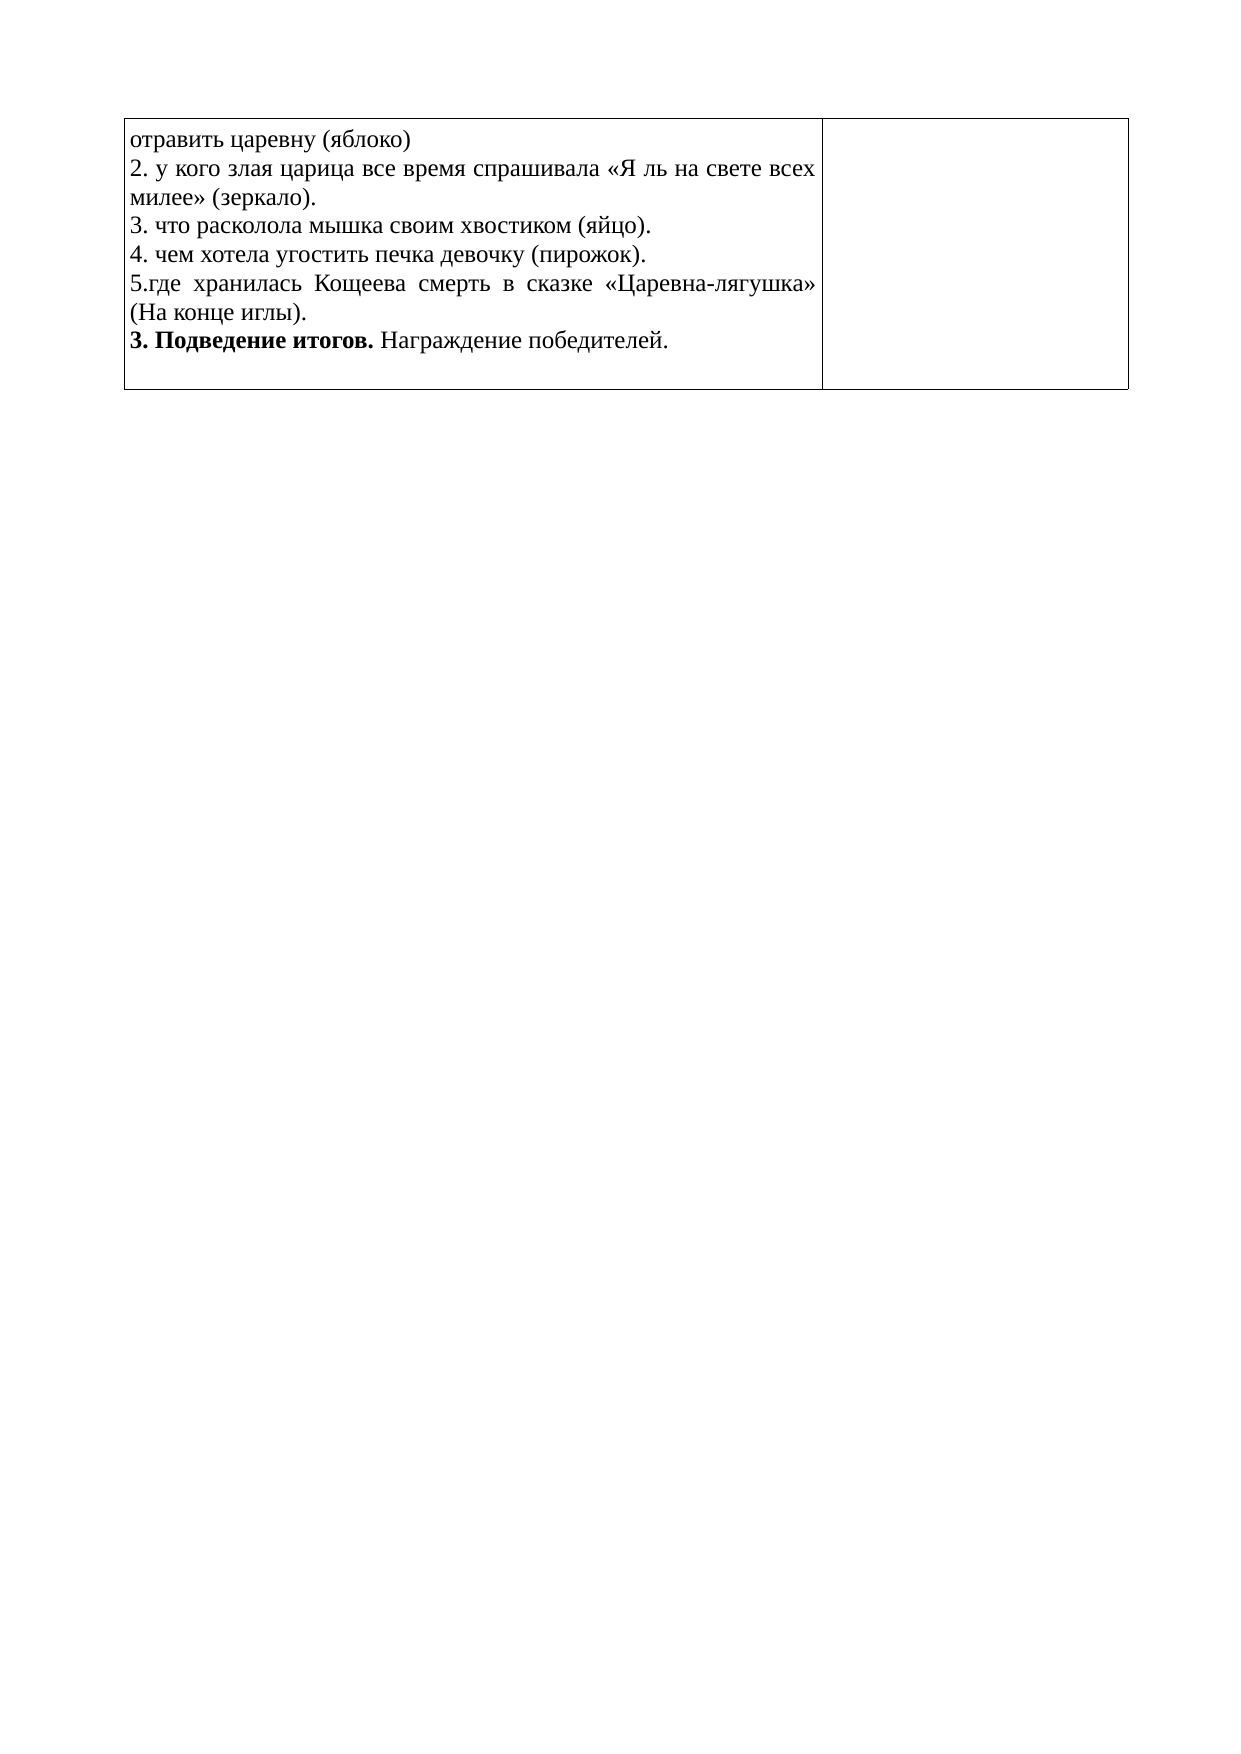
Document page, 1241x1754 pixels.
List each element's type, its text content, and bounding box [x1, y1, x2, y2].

table_cell отравить царевну (яблоко) 2. у кого злая царица все время спрашивала «Я ль на свете всех милее» (зеркало). 3. что расколола мышка своим хвостиком (яйцо). 4. чем хотела угостить печка девочку (пирожок). 5.где хранилась Кощеева смерть в сказке «Царевна-лягушка» (На конце иглы). 3. Подведение итогов. Награждение победителей. [125, 119, 822, 389]
table_cell [823, 119, 1128, 389]
